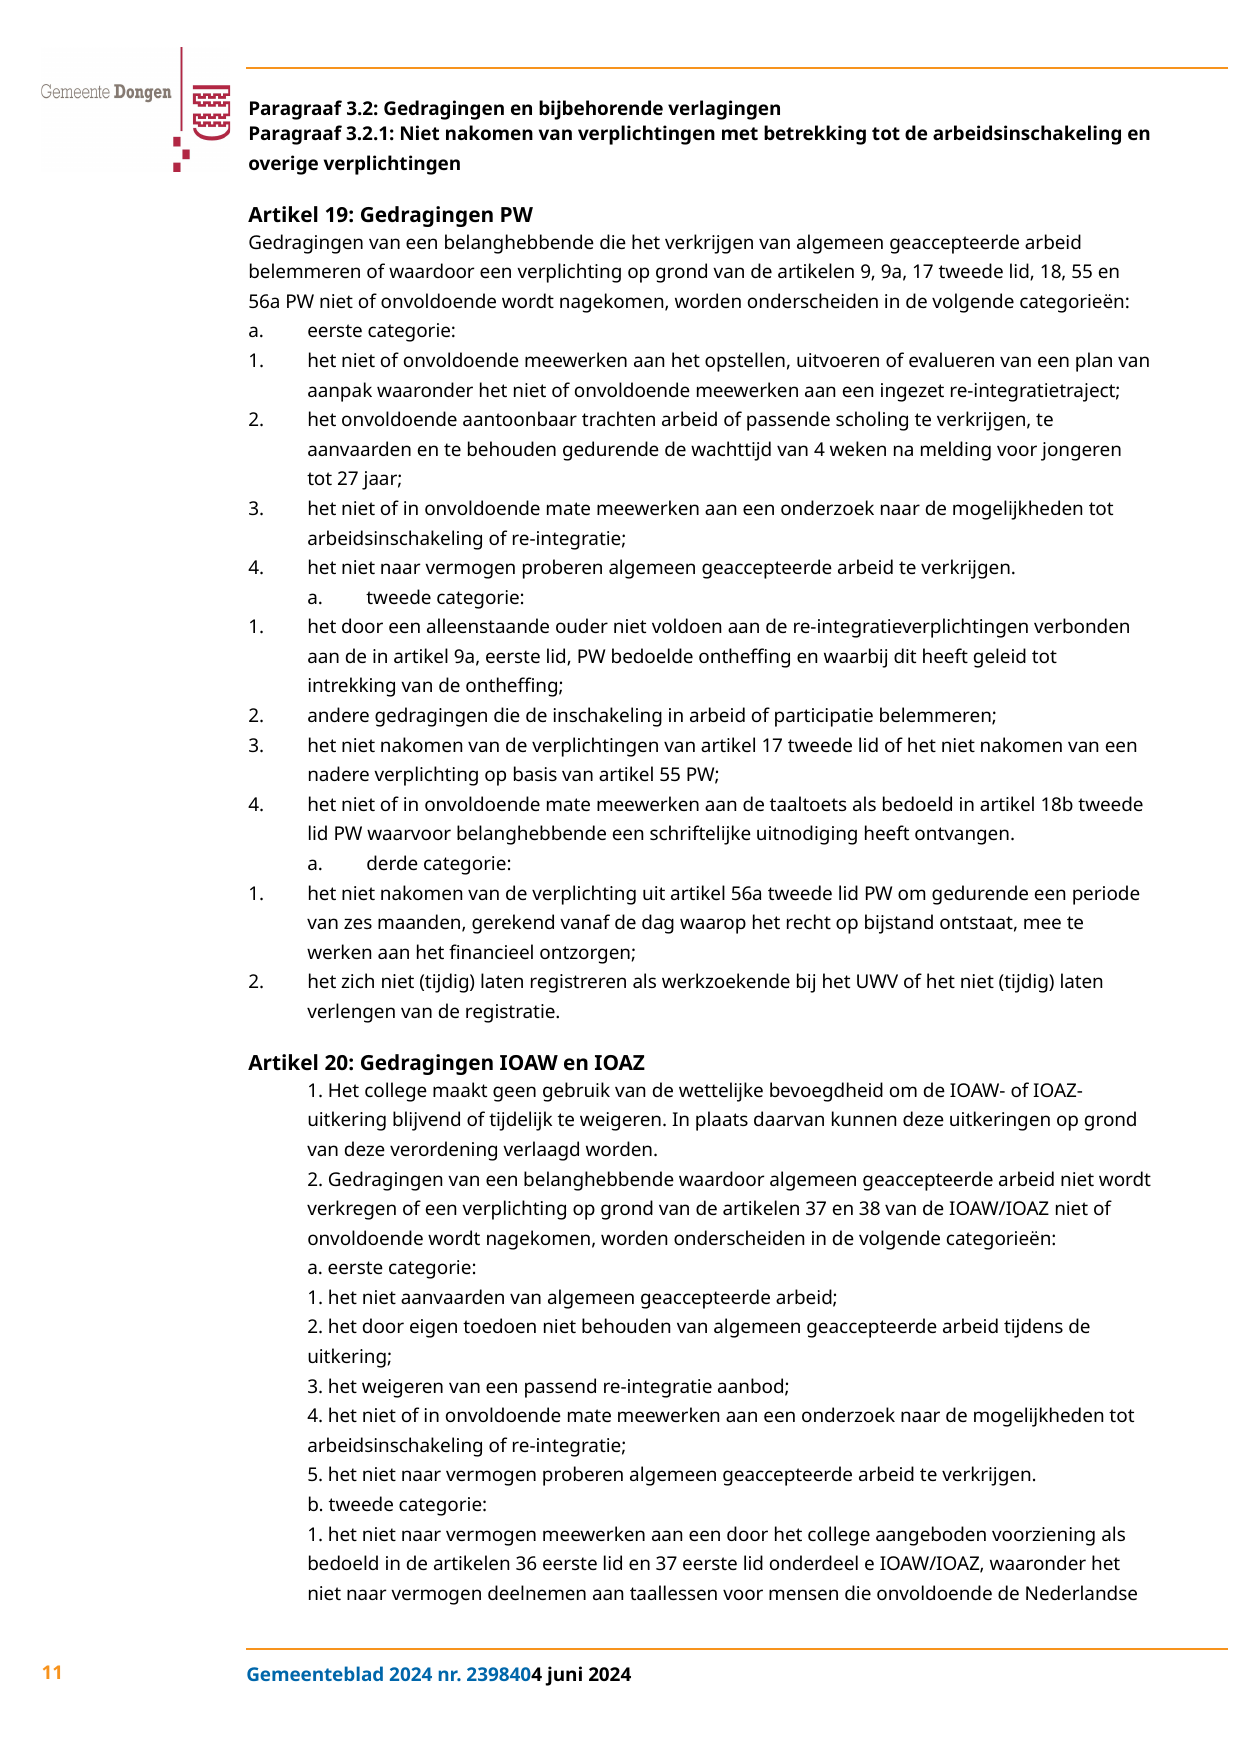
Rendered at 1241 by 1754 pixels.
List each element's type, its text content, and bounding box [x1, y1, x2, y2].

list 1. Het college maakt geen gebruik van de wettelijke bevoegdheid om de IOAW- of IOAZ-uitkering blijvend of tijdelijk te weigeren. In plaats daarvan kunnen deze uitkeringen op grond van deze verordening verlaagd worden. [248, 1077, 1152, 1162]
list het niet of in onvoldoende mate meewerken aan een onderzoek naar de mogelijkheden tot arbeidsinschakeling of re-integratie; [248, 495, 1152, 551]
list het niet of onvoldoende meewerken aan het opstellen, uitvoeren of evalueren van een plan van aanpak waaronder het niet of onvoldoende meewerken aan een ingezet re-integratietraject; [248, 347, 1152, 403]
text Gedragingen van een belanghebbende die het verkrijgen van algemeen geaccepteerde arbeid belemmeren of waardoor een verplichting op grond van de artikelen 9, 9a, 17 tweede lid, 18, 55 en 56a PW niet of onvoldoende wordt nagekomen, worden onderscheiden in de volgende categorieën: [248, 229, 1152, 314]
list a. eerste categorie: [248, 1254, 1152, 1280]
list 5. het niet naar vermogen proberen algemeen geaccepteerde arbeid te verkrijgen. [248, 1462, 1152, 1487]
text Artikel 20: Gedragingen IOAW en IOAZ [248, 1048, 1152, 1077]
list het niet nakomen van de verplichtingen van artikel 17 tweede lid of het niet nakomen van een nadere verplichting op basis van artikel 55 PW; [248, 732, 1152, 787]
text Paragraaf 3.2.1: Niet nakomen van verplichtingen met betrekking tot de arbeidsinschakeling en overige verplichtingen [248, 121, 1152, 176]
list 1. het niet aanvaarden van algemeen geaccepteerde arbeid; [248, 1284, 1152, 1310]
list 4. het niet of in onvoldoende mate meewerken aan een onderzoek naar de mogelijkheden tot arbeidsinschakeling of re-integratie; [248, 1402, 1152, 1458]
list het door een alleenstaande ouder niet voldoen aan de re-integratieverplichtingen verbonden aan de in artikel 9a, eerste lid, PW bedoelde ontheffing en waarbij dit heeft geleid tot intrekking van de ontheffing; [248, 613, 1152, 698]
picture [41, 47, 231, 172]
list eerste categorie: [248, 318, 1152, 343]
list 3. het weigeren van een passend re-integratie aanbod; [248, 1373, 1152, 1398]
list het onvoldoende aantoonbaar trachten arbeid of passende scholing te verkrijgen, te aanvaarden en te behouden gedurende de wachttijd van 4 weken na melding voor jongeren tot 27 jaar; [248, 406, 1152, 491]
list tweede categorie: [307, 584, 1152, 610]
list b. tweede categorie: [248, 1491, 1152, 1517]
list derde categorie: [307, 850, 1152, 876]
list het niet nakomen van de verplichting uit artikel 56a tweede lid PW om gedurende een periode van zes maanden, gerekend vanaf de dag waarop het recht op bijstand ontstaat, mee te werken aan het financieel ontzorgen; [248, 880, 1152, 965]
text Paragraaf 3.2: Gedragingen en bijbehorende verlagingen [248, 95, 1152, 121]
list 2. het door eigen toedoen niet behouden van algemeen geaccepteerde arbeid tijdens de uitkering; [248, 1314, 1152, 1369]
list het niet naar vermogen proberen algemeen geaccepteerde arbeid te verkrijgen. [248, 554, 1152, 580]
list andere gedragingen die de inschakeling in arbeid of participatie belemmeren; [248, 702, 1152, 728]
list 1. het niet naar vermogen meewerken aan een door het college aangeboden voorziening als bedoeld in de artikelen 36 eerste lid en 37 eerste lid onderdeel e IOAW/IOAZ, waaronder het niet naar vermogen deelnemen aan taallessen voor mensen die onvoldoende de Nederlandse [248, 1521, 1152, 1606]
list het niet of in onvoldoende mate meewerken aan de taaltoets als bedoeld in artikel 18b tweede lid PW waarvoor belanghebbende een schriftelijke uitnodiging heeft ontvangen. [248, 791, 1152, 846]
list 2. Gedragingen van een belanghebbende waardoor algemeen geaccepteerde arbeid niet wordt verkregen of een verplichting op grond van de artikelen 37 en 38 van de IOAW/IOAZ niet of onvoldoende wordt nagekomen, worden onderscheiden in de volgende categorieën: [248, 1166, 1152, 1251]
text Artikel 19: Gedragingen PW [248, 201, 1152, 229]
list het zich niet (tijdig) laten registreren als werkzoekende bij het UWV of het niet (tijdig) laten verlengen van de registratie. [248, 968, 1152, 1024]
